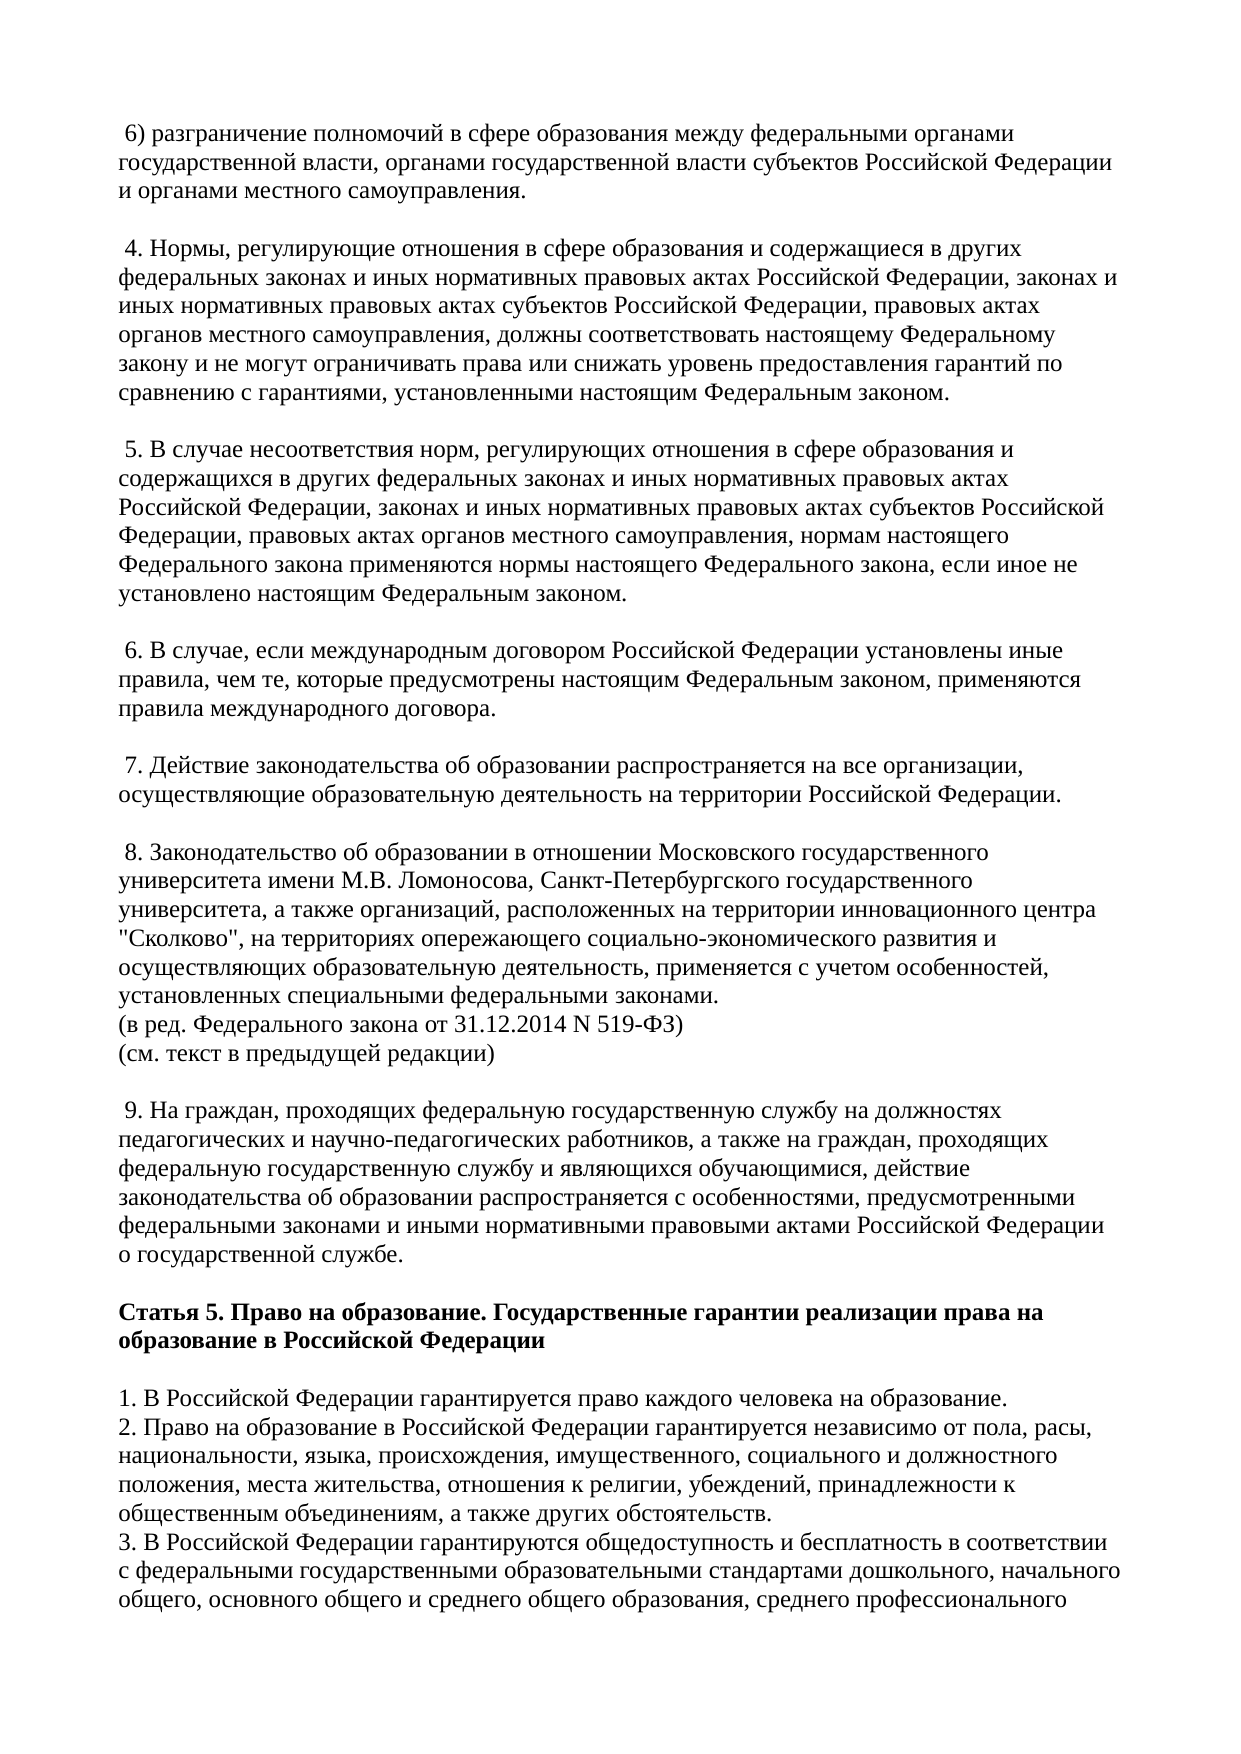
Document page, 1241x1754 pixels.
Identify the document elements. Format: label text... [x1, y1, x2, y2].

text 6) разграничение полномочий в сфере образования между федеральными органами государственной власти, органами государственной власти субъектов Российской Федерации и органами местного самоуправления. [118, 118, 1122, 204]
text 4. Нормы, регулирующие отношения в сфере образования и содержащиеся в других федеральных законах и иных нормативных правовых актах Российской Федерации, законах и иных нормативных правовых актах субъектов Российской Федерации, правовых актах органов местного самоуправления, должны соответствовать настоящему Федеральному закону и не могут ограничивать права или снижать уровень предоставления гарантий по сравнению с гарантиями, установленными настоящим Федеральным законом. [118, 233, 1122, 406]
text (в ред. Федерального закона от 31.12.2014 N 519-ФЗ) [118, 1009, 1122, 1038]
text 2. Право на образование в Российской Федерации гарантируется независимо от пола, расы, национальности, языка, происхождения, имущественного, социального и должностного положения, места жительства, отношения к религии, убеждений, принадлежности к общественным объединениям, а также других обстоятельств. [118, 1412, 1122, 1527]
text Статья 5. Право на образование. Государственные гарантии реализации права на образование в Российской Федерации [118, 1268, 1122, 1354]
text 7. Действие законодательства об образовании распространяется на все организации, осуществляющие образовательную деятельность на территории Российской Федерации. [118, 751, 1122, 808]
text 8. Законодательство об образовании в отношении Московского государственного университета имени М.В. Ломоносова, Санкт-Петербургского государственного университета, а также организаций, расположенных на территории инновационного центра "Сколково", на территориях опережающего социально-экономического развития и осуществляющих образовательную деятельность, применяется с учетом особенностей, установленных специальными федеральными законами. [118, 837, 1122, 1009]
text (см. текст в предыдущей редакции) [118, 1038, 1122, 1067]
text 3. В Российской Федерации гарантируются общедоступность и бесплатность в соответствии с федеральными государственными образовательными стандартами дошкольного, начального общего, основного общего и среднего общего образования, среднего профессионального [118, 1527, 1122, 1613]
text 5. В случае несоответствия норм, регулирующих отношения в сфере образования и содержащихся в других федеральных законах и иных нормативных правовых актах Российской Федерации, законах и иных нормативных правовых актах субъектов Российской Федерации, правовых актах органов местного самоуправления, нормам настоящего Федерального закона применяются нормы настоящего Федерального закона, если иное не установлено настоящим Федеральным законом. [118, 434, 1122, 607]
text 6. В случае, если международным договором Российской Федерации установлены иные правила, чем те, которые предусмотрены настоящим Федеральным законом, применяются правила международного договора. [118, 636, 1122, 722]
text 9. На граждан, проходящих федеральную государственную службу на должностях педагогических и научно-педагогических работников, а также на граждан, проходящих федеральную государственную службу и являющихся обучающимися, действие законодательства об образовании распространяется с особенностями, предусмотренными федеральными законами и иными нормативными правовыми актами Российской Федерации о государственной службе. [118, 1096, 1122, 1268]
text 1. В Российской Федерации гарантируется право каждого человека на образование. [118, 1354, 1122, 1412]
